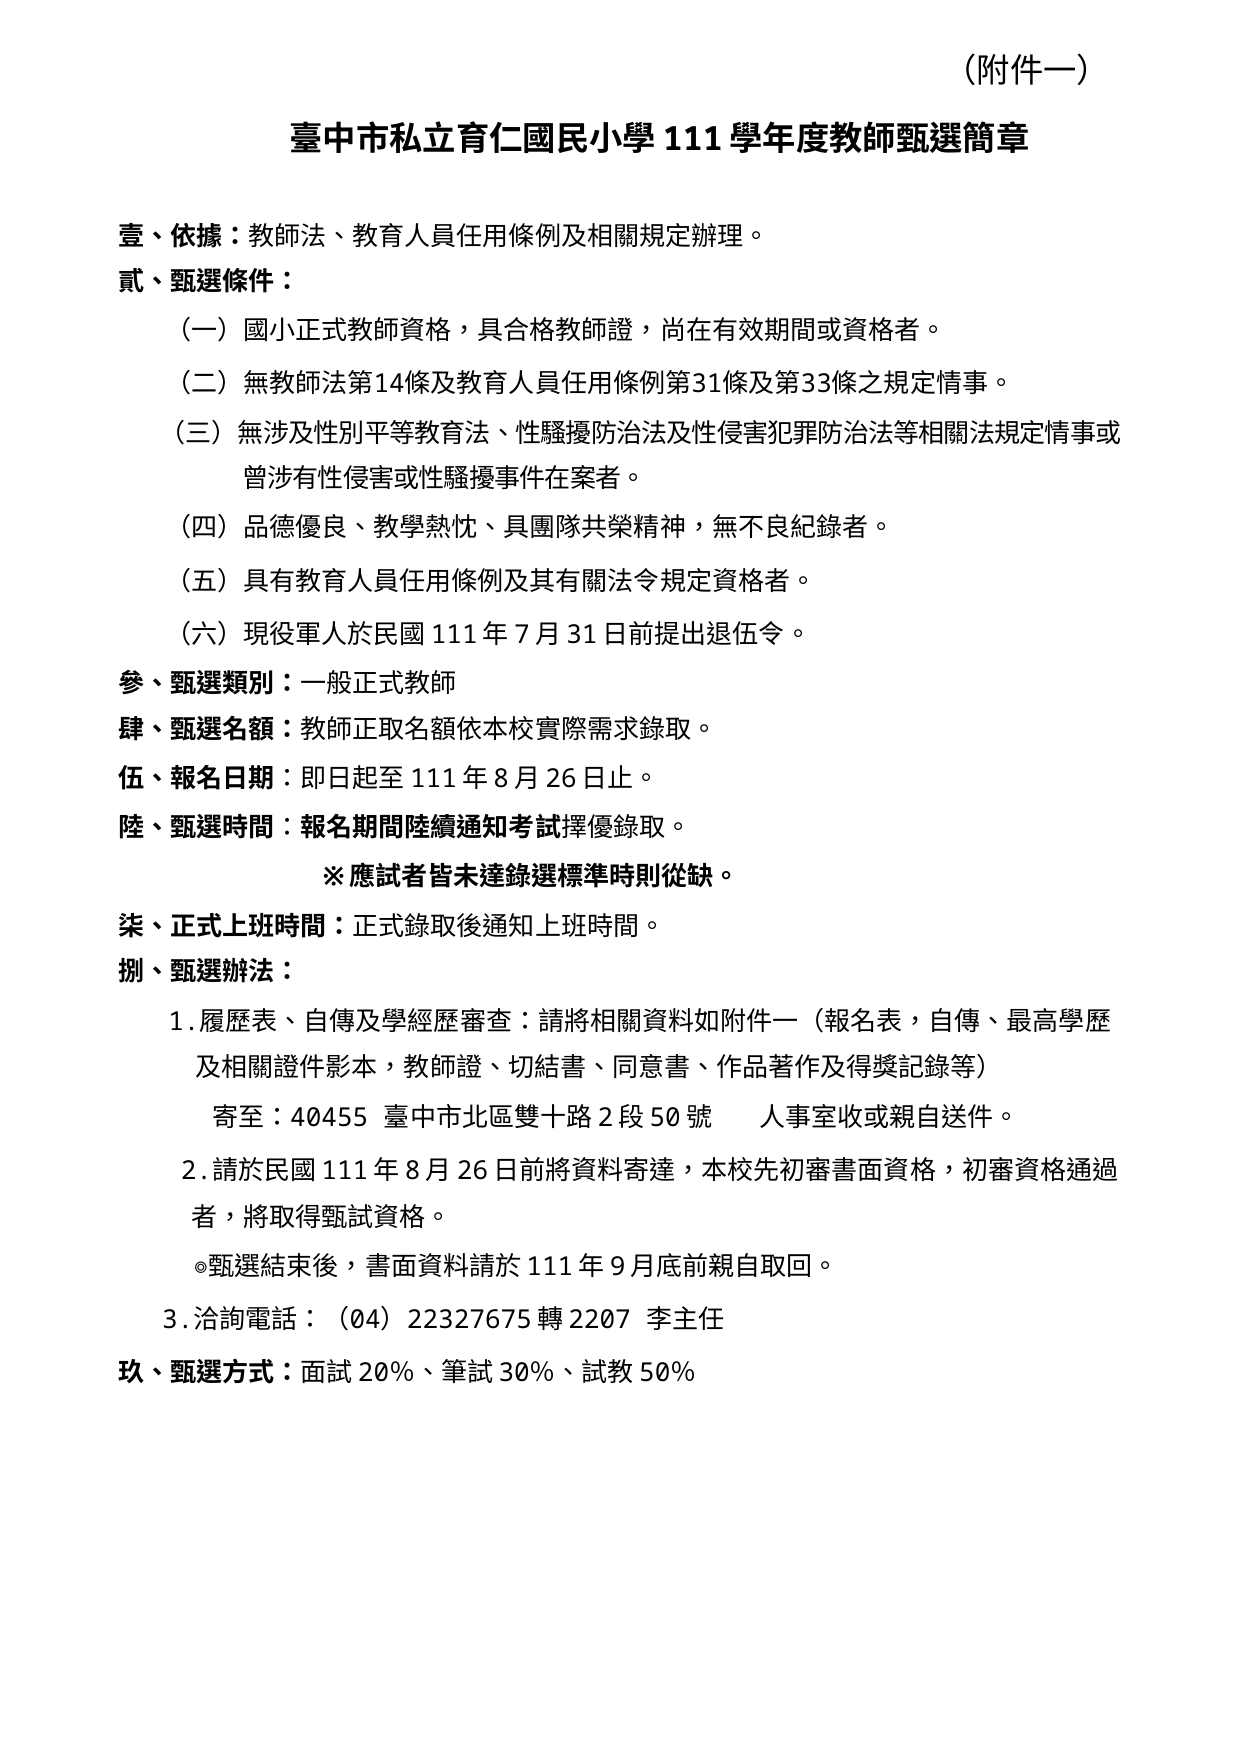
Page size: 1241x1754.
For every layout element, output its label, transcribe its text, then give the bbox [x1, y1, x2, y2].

text 玖、甄選方式：面試20％、筆試30％、試教50％ [118, 1354, 1122, 1389]
text 3.洽詢電話：（04）22327675轉2207 李主任 [118, 1301, 1122, 1336]
text 柒、正式上班時間：正式錄取後通知上班時間。 [118, 911, 1122, 942]
text 寄至：40455 臺中市北區雙十路2段50號 人事室收或親自送件。 [118, 1098, 1122, 1134]
text （五）具有教育人員任用條例及其有關法令規定資格者。 [118, 562, 1122, 598]
text （四）品德優良、教學熱忱、具團隊共榮精神，無不良紀錄者。 [118, 509, 1122, 544]
text 伍、報名日期：即日起至111年8月26日止。 [118, 759, 1122, 795]
text （三）無涉及性別平等教育法、性騷擾防治法及性侵害犯罪防治法等相關法規定情事或曾涉有性侵害或性騷擾事件在案者。 [159, 418, 1122, 494]
text 壹、依據：教師法、教育人員任用條例及相關規定辦理。 [118, 221, 1122, 251]
text （一）國小正式教師資格，具合格教師證，尚在有效期間或資格者。 [118, 312, 1122, 347]
text （六）現役軍人於民國111年7月31日前提出退伍令。 [118, 615, 1122, 651]
text 陸、甄選時間：報名期間陸續通知考試擇優錄取。 [118, 813, 1122, 843]
text 臺中市私立育仁國民小學111學年度教師甄選簡章 [118, 96, 1122, 158]
text 肆、甄選名額：教師正取名額依本校實際需求錄取。 [118, 714, 1122, 744]
text 捌、甄選辦法： [118, 957, 1122, 987]
text 參、甄選類別：一般正式教師 [118, 668, 1122, 699]
text （附件一） [943, 51, 1205, 90]
text ◎甄選結束後，書面資料請於111年9月底前親自取回。 [193, 1247, 1122, 1283]
text ※應試者皆未達錄選標準時則從缺。 [193, 858, 1122, 893]
text 貳、甄選條件： [118, 266, 1122, 296]
text 1.履歷表、自傳及學經歷審查：請將相關資料如附件一（報名表，自傳、最高學歷及相關證件影本，教師證、切結書、同意書、作品著作及得獎記錄等） [168, 1002, 1122, 1083]
text 2.請於民國111年8月26日前將資料寄達，本校先初審書面資格，初審資格通過者，將取得甄試資格。 [118, 1151, 1122, 1232]
text （二）無教師法第14條及教育人員任用條例第31條及第33條之規定情事。 [118, 365, 1122, 400]
